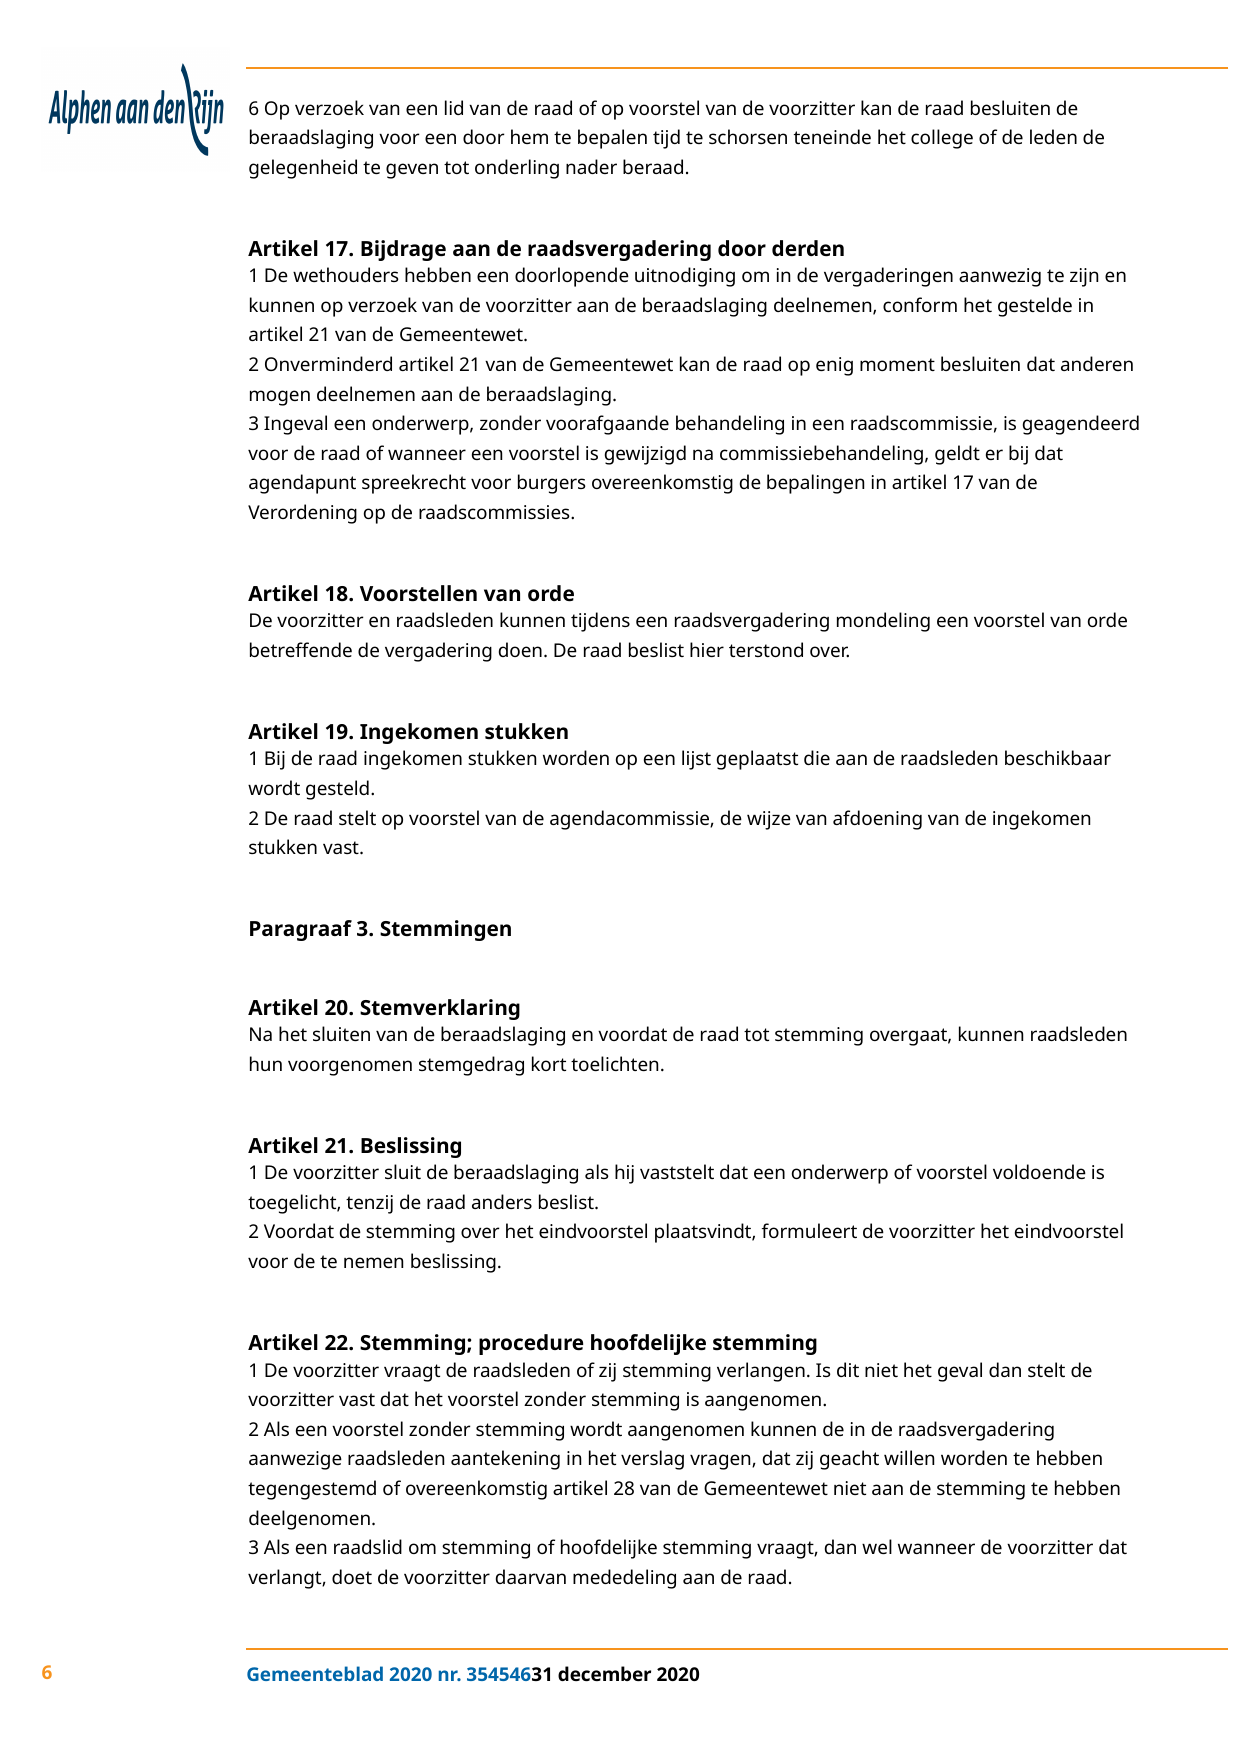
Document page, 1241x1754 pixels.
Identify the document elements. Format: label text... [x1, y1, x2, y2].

text Paragraaf 3. Stemmingen [248, 914, 1152, 943]
text 2 Onverminderd artikel 21 van de Gemeentewet kan de raad op enig moment besluiten dat anderen mogen deelnemen aan de beraadslaging. [248, 351, 1152, 406]
text 3 Als een raadslid om stemming of hoofdelijke stemming vraagt, dan wel wanneer de voorzitter dat verlangt, doet de voorzitter daarvan mededeling aan de raad. [248, 1534, 1152, 1589]
picture [41, 47, 231, 172]
text 1 De voorzitter sluit de beraadslaging als hij vaststelt dat een onderwerp of voorstel voldoende is toegelicht, tenzij de raad anders beslist. [248, 1159, 1152, 1215]
text 1 De voorzitter vraagt de raadsleden of zij stemming verlangen. Is dit niet het geval dan stelt de voorzitter vast dat het voorstel zonder stemming is aangenomen. [248, 1357, 1152, 1412]
text De voorzitter en raadsleden kunnen tijdens een raadsvergadering mondeling een voorstel van orde betreffende de vergadering doen. De raad beslist hier terstond over. [248, 607, 1152, 663]
text 1 De wethouders hebben een doorlopende uitnodiging om in de vergaderingen aanwezig te zijn en kunnen op verzoek van de voorzitter aan de beraadslaging deelnemen, conform het gestelde in artikel 21 van de Gemeentewet. [248, 262, 1152, 347]
text 6 Op verzoek van een lid van de raad of op voorstel van de voorzitter kan de raad besluiten de beraadslaging voor een door hem te bepalen tijd te schorsen teneinde het college of de leden de gelegenheid te geven tot onderling nader beraad. [248, 95, 1152, 180]
text 2 Als een voorstel zonder stemming wordt aangenomen kunnen de in de raadsvergadering aanwezige raadsleden aantekening in het verslag vragen, dat zij geacht willen worden te hebben tegengestemd of overeenkomstig artikel 28 van de Gemeentewet niet aan de stemming te hebben deelgenomen. [248, 1416, 1152, 1530]
text Artikel 19. Ingekomen stukken [248, 717, 1152, 746]
text 2 Voordat de stemming over het eindvoorstel plaatsvindt, formuleert de voorzitter het eindvoorstel voor de te nemen beslissing. [248, 1219, 1152, 1274]
text Na het sluiten van de beraadslaging en voordat de raad tot stemming overgaat, kunnen raadsleden hun voorgenomen stemgedrag kort toelichten. [248, 1022, 1152, 1077]
text Artikel 22. Stemming; procedure hoofdelijke stemming [248, 1328, 1152, 1357]
text Artikel 18. Voorstellen van orde [248, 579, 1152, 607]
text 3 Ingeval een onderwerp, zonder voorafgaande behandeling in een raadscommissie, is geagendeerd voor de raad of wanneer een voorstel is gewijzigd na commissiebehandeling, geldt er bij dat agendapunt spreekrecht voor burgers overeenkomstig de bepalingen in artikel 17 van de Verordening op de raadscommissies. [248, 410, 1152, 525]
text Artikel 20. Stemverklaring [248, 993, 1152, 1022]
text Artikel 17. Bijdrage aan de raadsvergadering door derden [248, 234, 1152, 262]
text 2 De raad stelt op voorstel van de agendacommissie, de wijze van afdoening van de ingekomen stukken vast. [248, 805, 1152, 860]
text Artikel 21. Beslissing [248, 1131, 1152, 1159]
text 1 Bij de raad ingekomen stukken worden op een lijst geplaatst die aan de raadsleden beschikbaar wordt gesteld. [248, 746, 1152, 801]
